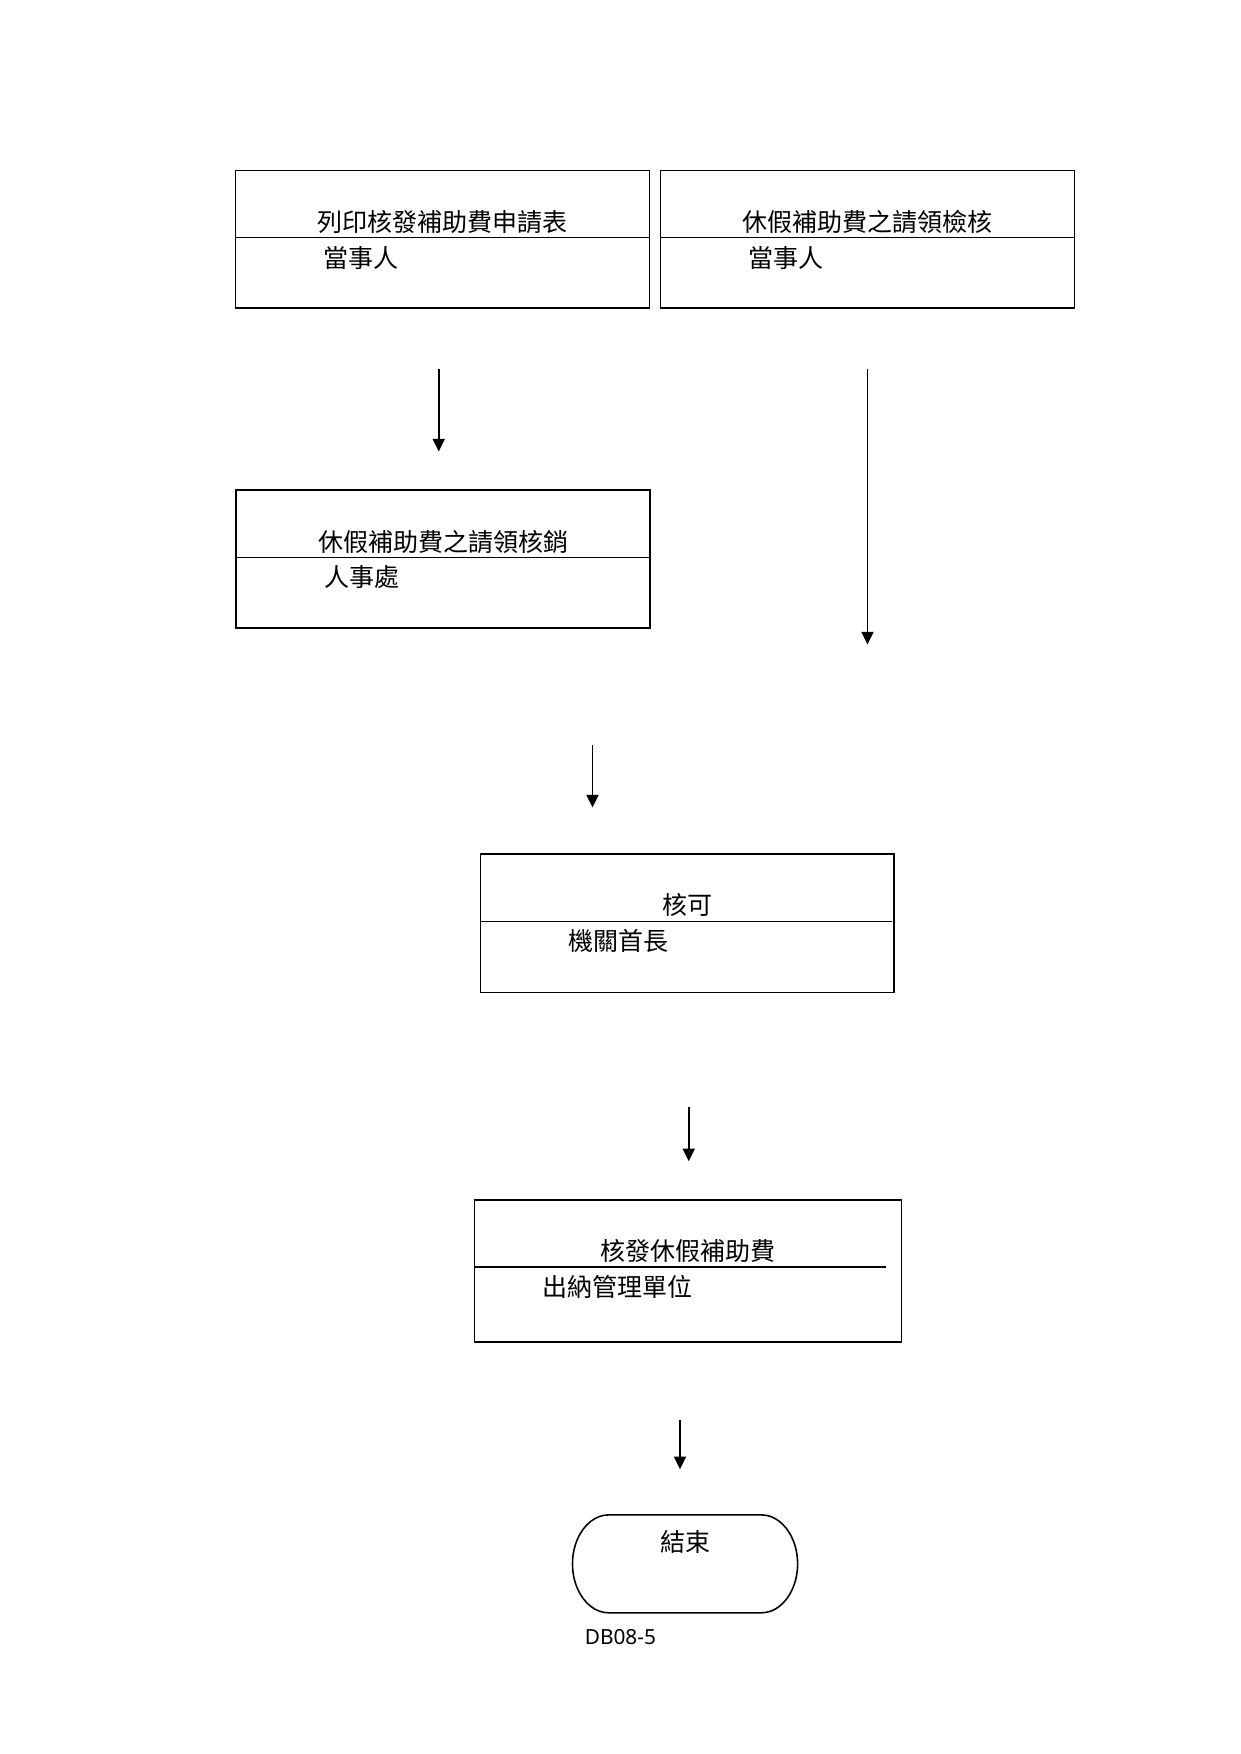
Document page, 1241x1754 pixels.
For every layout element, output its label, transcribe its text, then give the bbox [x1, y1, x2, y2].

text 核發休假補助費 [490, 1237, 886, 1266]
table_cell [533, 594, 649, 627]
table_cell [957, 274, 1074, 307]
table_cell [532, 274, 649, 307]
text 休假補助費之請領核銷 [252, 528, 634, 557]
table_cell [237, 594, 532, 627]
table_header 出納管理單位 [475, 1268, 886, 1304]
table_header 人事處 [237, 558, 648, 594]
table_header 當事人 [661, 238, 1072, 274]
table_header 機關首長 [481, 922, 892, 958]
text 列印核發補助費申請表 [251, 208, 634, 237]
table_cell [777, 958, 892, 992]
table_cell [771, 1304, 886, 1338]
table_cell [475, 1304, 771, 1338]
text 休假補助費之請領檢核 [676, 208, 1059, 237]
table_cell [481, 958, 777, 992]
table_header 當事人 [236, 238, 647, 274]
text 核可 [496, 891, 878, 921]
table_cell [661, 274, 957, 307]
table_cell [236, 274, 532, 307]
